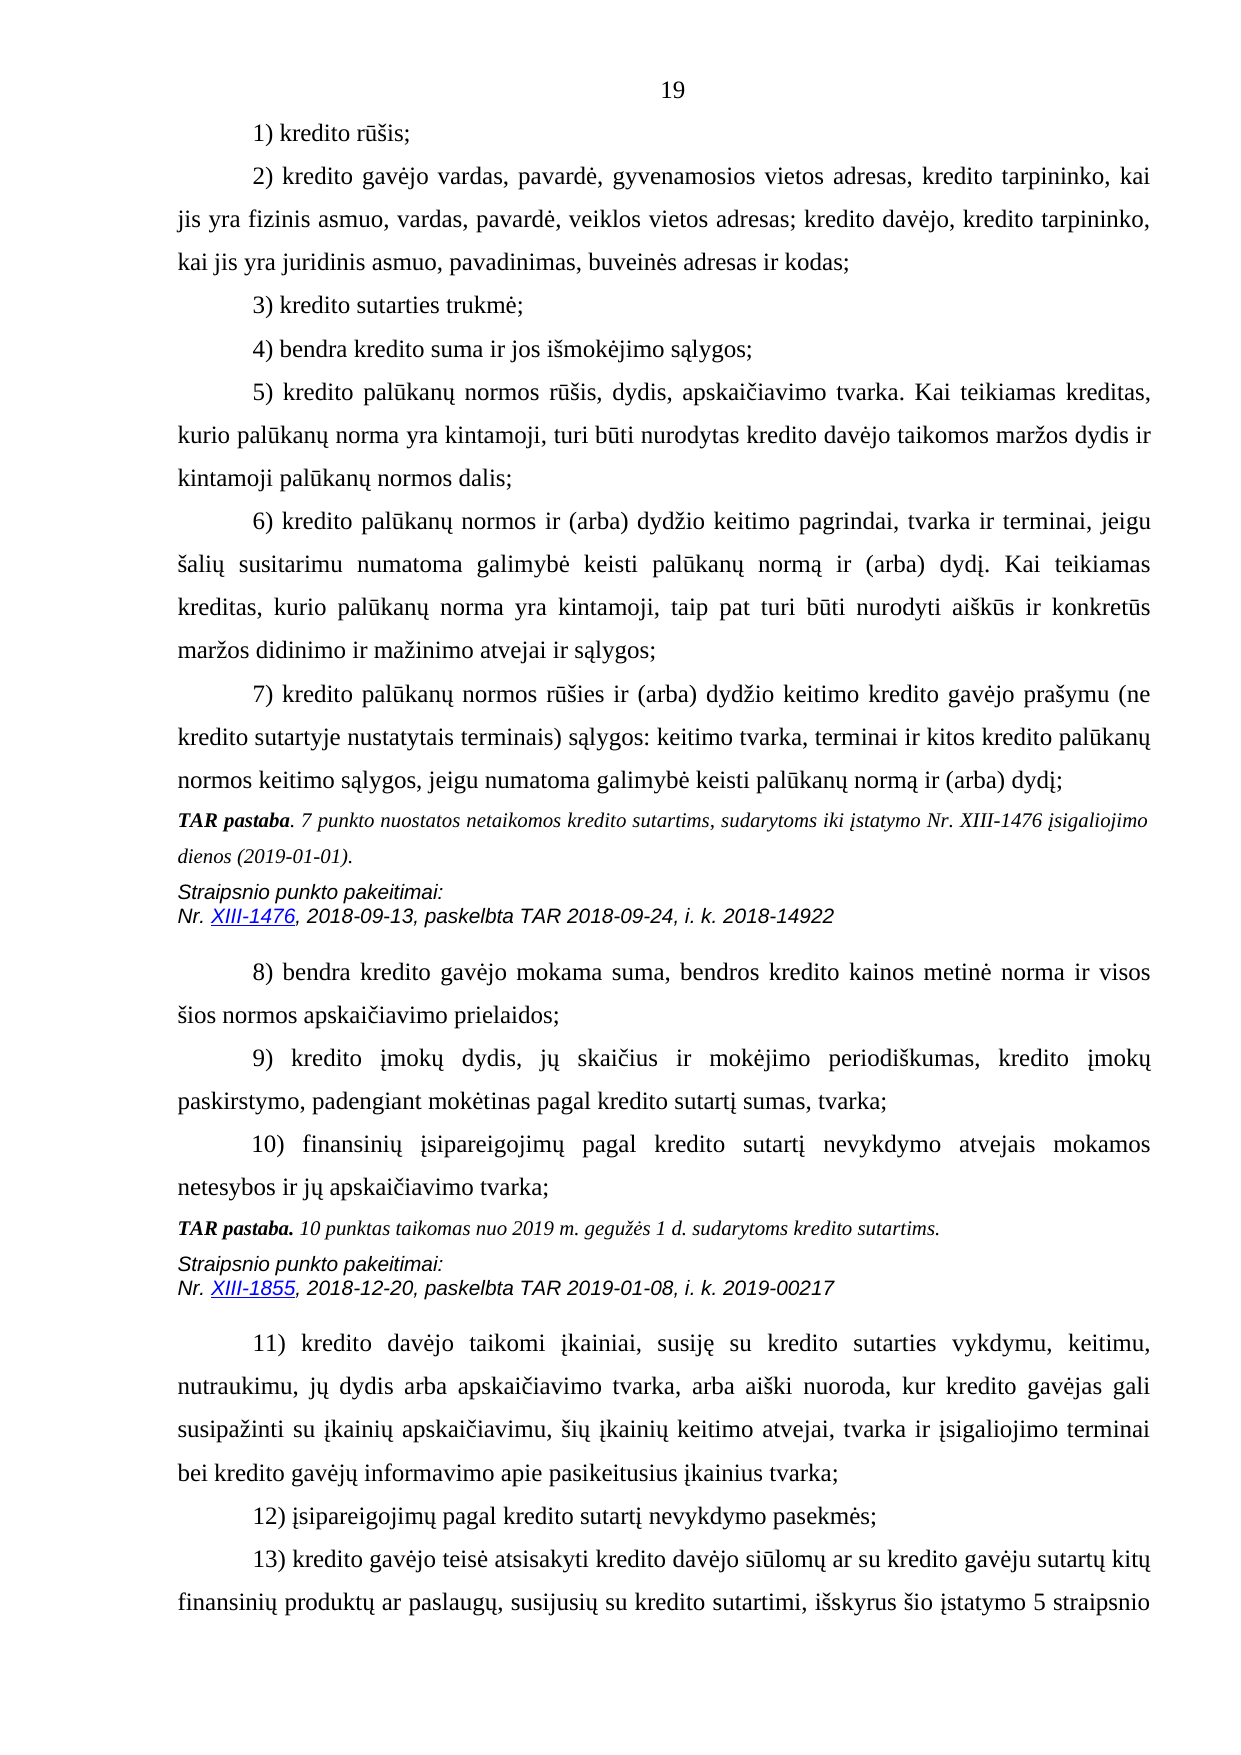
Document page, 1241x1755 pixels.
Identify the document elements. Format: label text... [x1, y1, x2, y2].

text Nr. XIII-1476, 2018-09-13, paskelbta TAR 2018-09-24, i. k. 2018-14922 [177, 904, 1152, 928]
text 7) kredito palūkanų normos rūšies ir (arba) dydžio keitimo kredito gavėjo prašymu (ne kredito sutartyje nustatytais terminais) sąlygos: keitimo tvarka, terminai ir kitos kredito palūkanų normos keitimo sąlygos, jeigu numatoma galimybė keisti palūkanų normą ir (arba) dydį; [177, 679, 1152, 794]
text 9) kredito įmokų dydis, jų skaičius ir mokėjimo periodiškumas, kredito įmokų paskirstymo, padengiant mokėtinas pagal kredito sutartį sumas, tvarka; [177, 1043, 1152, 1115]
text 2) kredito gavėjo vardas, pavardė, gyvenamosios vietos adresas, kredito tarpininko, kai jis yra fizinis asmuo, vardas, pavardė, veiklos vietos adresas; kredito davėjo, kredito tarpininko, kai jis yra juridinis asmuo, pavadinimas, buveinės adresas ir kodas; [177, 161, 1152, 276]
text TAR pastaba. 10 punktas taikomas nuo 2019 m. gegužės 1 d. sudarytoms kredito sutartims. [177, 1216, 1152, 1240]
text 1) kredito rūšis; [177, 118, 1152, 147]
text 12) įsipareigojimų pagal kredito sutartį nevykdymo pasekmės; [177, 1501, 1152, 1529]
text 6) kredito palūkanų normos ir (arba) dydžio keitimo pagrindai, tvarka ir terminai, jeigu šalių susitarimu numatoma galimybė keisti palūkanų normą ir (arba) dydį. Kai teikiamas kreditas, kurio palūkanų norma yra kintamoji, taip pat turi būti nurodyti aiškūs ir konkretūs maržos didinimo ir mažinimo atvejai ir sąlygos; [177, 506, 1152, 664]
text TAR pastaba. 7 punkto nuostatos netaikomos kredito sutartims, sudarytoms iki įstatymo Nr. XIII-1476 įsigaliojimo dienos (2019-01-01). [177, 808, 1152, 868]
text Straipsnio punkto pakeitimai: [177, 880, 1152, 904]
text 4) bendra kredito suma ir jos išmokėjimo sąlygos; [177, 334, 1152, 362]
text 5) kredito palūkanų normos rūšis, dydis, apskaičiavimo tvarka. Kai teikiamas kreditas, kurio palūkanų norma yra kintamoji, turi būti nurodytas kredito davėjo taikomos maržos dydis ir kintamoji palūkanų normos dalis; [177, 377, 1152, 492]
text Straipsnio punkto pakeitimai: [177, 1252, 1152, 1276]
text 11) kredito davėjo taikomi įkainiai, susiję su kredito sutarties vykdymu, keitimu, nutraukimu, jų dydis arba apskaičiavimo tvarka, arba aiški nuoroda, kur kredito gavėjas gali susipažinti su įkainių apskaičiavimu, šių įkainių keitimo atvejai, tvarka ir įsigaliojimo terminai bei kredito gavėjų informavimo apie pasikeitusius įkainius tvarka; [177, 1328, 1152, 1486]
text 3) kredito sutarties trukmė; [177, 291, 1152, 319]
text 13) kredito gavėjo teisė atsisakyti kredito davėjo siūlomų ar su kredito gavėju sutartų kitų finansinių produktų ar paslaugų, susijusių su kredito sutartimi, išskyrus šio įstatymo 5 straipsnio [177, 1544, 1152, 1616]
text 10) finansinių įsipareigojimų pagal kredito sutartį nevykdymo atvejais mokamos netesybos ir jų apskaičiavimo tvarka; [177, 1129, 1152, 1201]
text Nr. XIII-1855, 2018-12-20, paskelbta TAR 2019-01-08, i. k. 2019-00217 [177, 1276, 1152, 1299]
text 8) bendra kredito gavėjo mokama suma, bendros kredito kainos metinė norma ir visos šios normos apskaičiavimo prielaidos; [177, 957, 1152, 1029]
